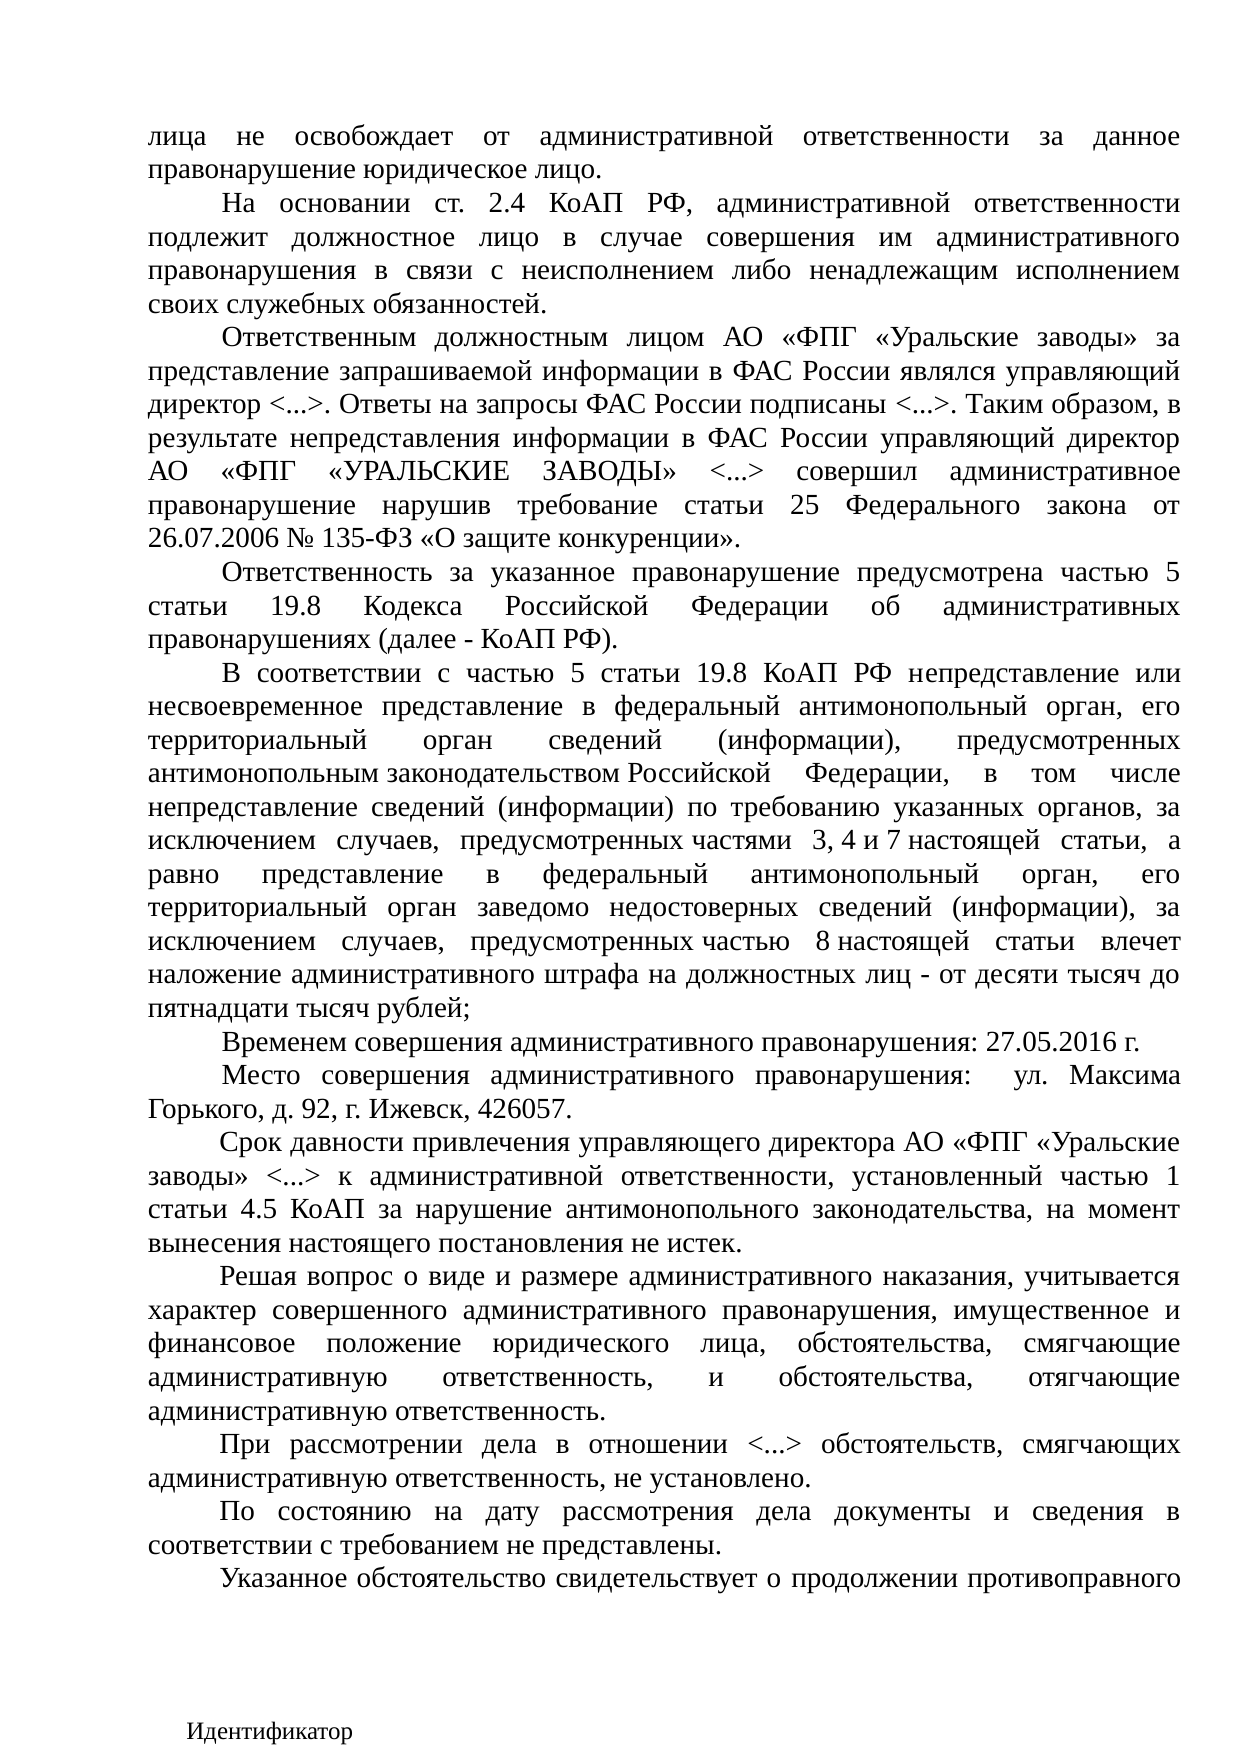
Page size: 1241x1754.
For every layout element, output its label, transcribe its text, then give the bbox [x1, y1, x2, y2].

text По состоянию на дату рассмотрения дела документы и сведения в соответствии с требованием не представлены. [148, 1493, 1181, 1560]
text Решая вопрос о виде и размере административного наказания, учитывается характер совершенного административного правонарушения, имущественное и финансовое положение юридического лица, обстоятельства, смягчающие административную ответственность, и обстоятельства, отягчающие административную ответственность. [148, 1258, 1181, 1426]
text Временем совершения административного правонарушения: 27.05.2016 г. [148, 1024, 1181, 1057]
text На основании ст. 2.4 КоАП РФ, административной ответственности подлежит должностное лицо в случае совершения им административного правонарушения в связи с неисполнением либо ненадлежащим исполнением своих служебных обязанностей. [148, 185, 1181, 319]
text Ответственным должностным лицом АО «ФПГ «Уральские заводы» за представление запрашиваемой информации в ФАС России являлся управляющий директор <...>. Ответы на запросы ФАС России подписаны <...>. Таким образом, в результате непредставления информации в ФАС России управляющий директор АО «ФПГ «УРАЛЬСКИЕ ЗАВОДЫ» <...> совершил административное правонарушение нарушив требование статьи 25 Федерального закона от 26.07.2006 № 135-ФЗ «О защите конкуренции». [148, 319, 1181, 554]
text При рассмотрении дела в отношении <...> обстоятельств, смягчающих административную ответственность, не установлено. [148, 1426, 1181, 1493]
text лица не освобождает от административной ответственности за данное правонарушение юридическое лицо. [148, 118, 1181, 185]
text В соответствии с частью 5 статьи 19.8 КоАП РФ непредставление или несвоевременное представление в федеральный антимонопольный орган, его территориальный орган сведений (информации), предусмотренных антимонопольным законодательством Российской Федерации, в том числе непредставление сведений (информации) по требованию указанных органов, за исключением случаев, предусмотренных частями 3, 4 и 7 настоящей статьи, а равно представление в федеральный антимонопольный орган, его территориальный орган заведомо недостоверных сведений (информации), за исключением случаев, предусмотренных частью 8 настоящей статьи влечет наложение административного штрафа на должностных лиц - от десяти тысяч до пятнадцати тысяч рублей; [148, 655, 1181, 1024]
text Место совершения административного правонарушения: ул. Максима Горького, д. 92, г. Ижевск, 426057. [148, 1057, 1181, 1124]
text Указанное обстоятельство свидетельствует о продолжении противоправного [148, 1560, 1181, 1594]
text Ответственность за указанное правонарушение предусмотрена частью 5 статьи 19.8 Кодекса Российской Федерации об административных правонарушениях (далее - КоАП РФ). [148, 554, 1181, 655]
text Срок давности привлечения управляющего директора АО «ФПГ «Уральские заводы» <...> к административной ответственности, установленный частью 1 статьи 4.5 КоАП за нарушение антимонопольного законодательства, на момент вынесения настоящего постановления не истек. [148, 1124, 1181, 1258]
